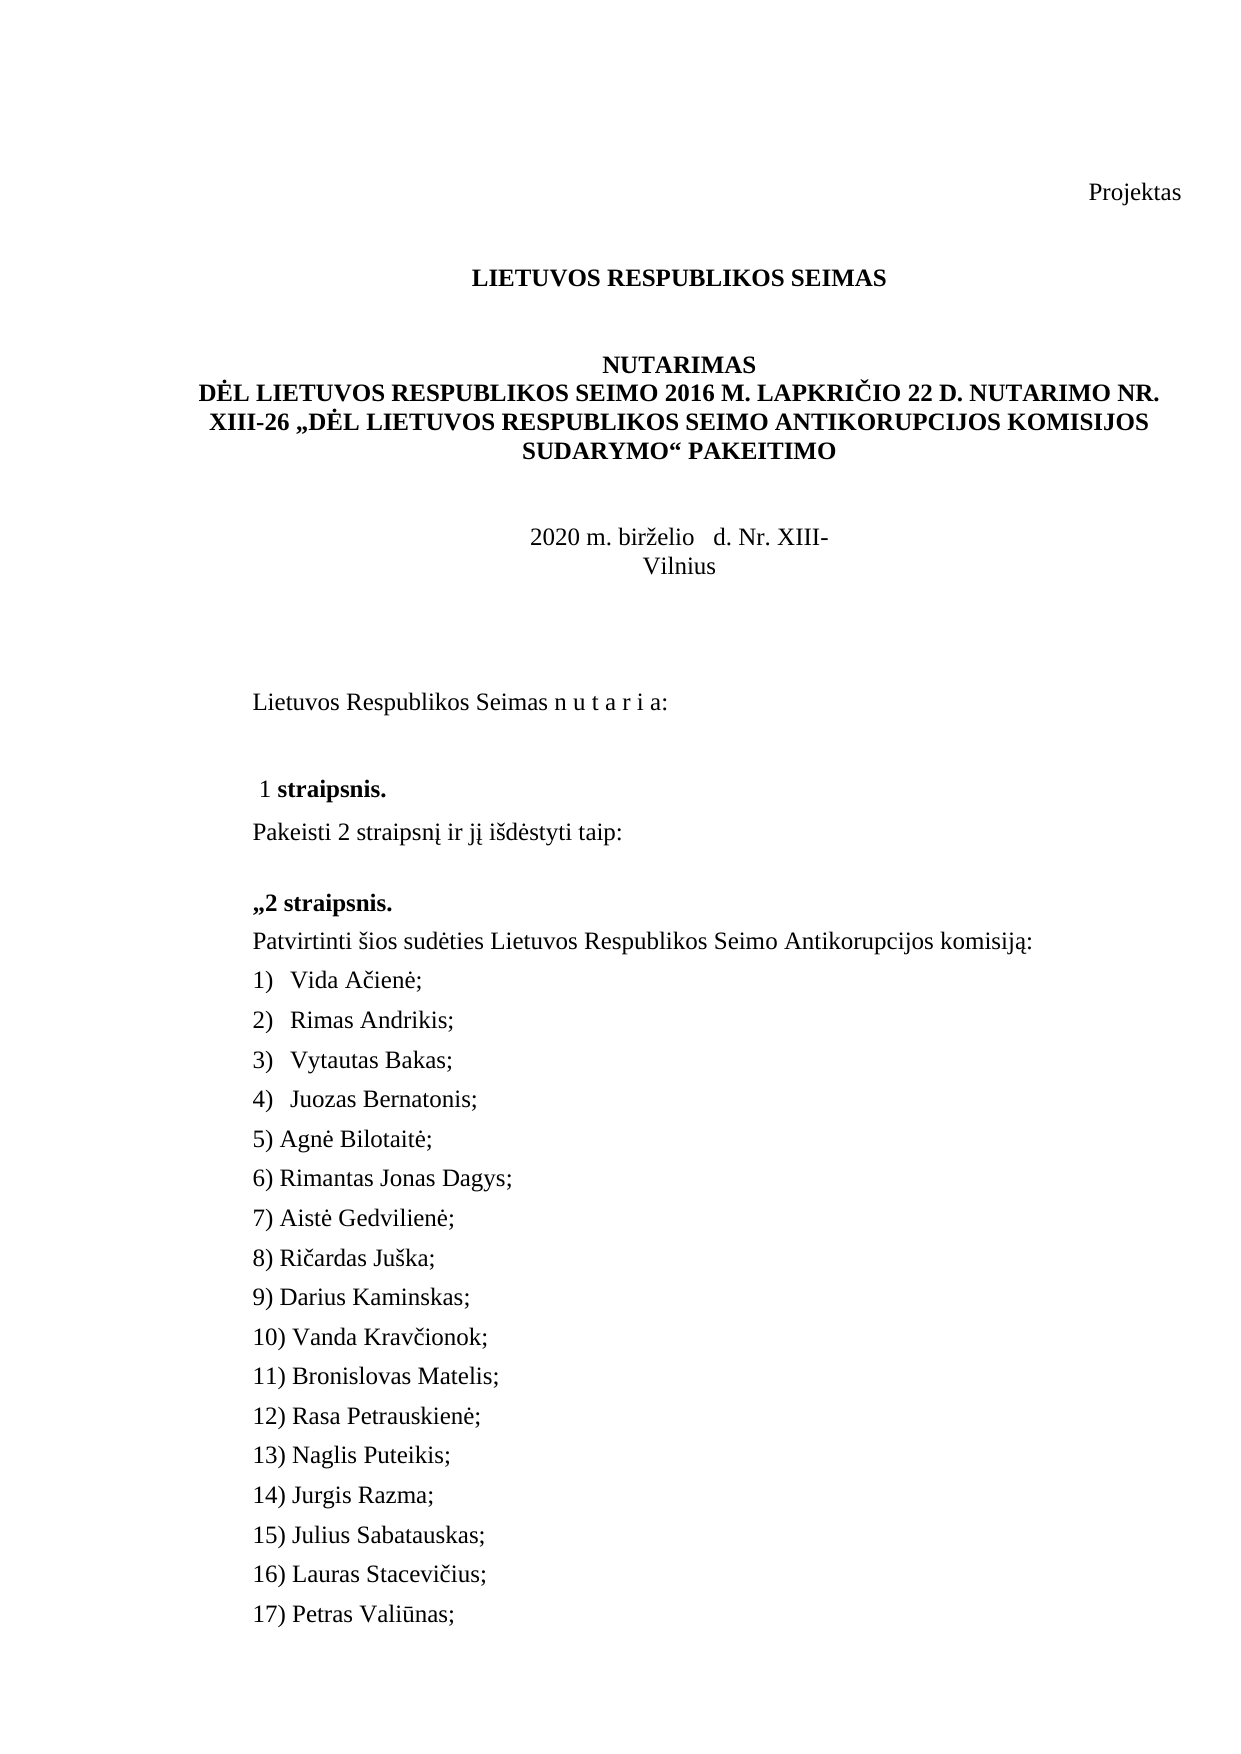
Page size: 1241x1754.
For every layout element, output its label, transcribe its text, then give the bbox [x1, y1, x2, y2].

text 8) Ričardas Juška; [177, 1232, 1181, 1271]
text 10) Vanda Kravčionok; [177, 1311, 1181, 1351]
text 4) Juozas Bernatonis; [252, 1073, 1181, 1113]
text 14) Jurgis Razma; [177, 1469, 1181, 1509]
text Pakeisti 2 straipsnį ir jį išdėstyti taip: [177, 817, 1181, 846]
text 1) Vida Ačienė; [252, 955, 1181, 994]
text 15) Julius Sabatauskas; [177, 1509, 1181, 1548]
text LIETUVOS RESPUBLIKOS SEIMAS [177, 263, 1181, 292]
text Lietuvos Respublikos Seimas n u t a r i a: [177, 687, 1181, 716]
text 3) Vytautas Bakas; [252, 1034, 1181, 1073]
text NUTARIMAS [177, 350, 1181, 378]
text Vilnius [177, 551, 1181, 580]
text Patvirtinti šios sudėties Lietuvos Respublikos Seimo Antikorupcijos komisiją: [177, 917, 1181, 955]
text „2 straipsnis. [177, 880, 1181, 917]
text 16) Lauras Stacevičius; [177, 1548, 1181, 1588]
text 2) Rimas Andrikis; [252, 994, 1181, 1034]
text 12) Rasa Petrauskienė; [177, 1390, 1181, 1430]
text Projektas [177, 177, 1181, 206]
text 1 straipsnis. [177, 774, 1181, 802]
text 7) Aistė Gedvilienė; [177, 1192, 1181, 1232]
text 2020 m. birželio d. Nr. XIII- [177, 522, 1181, 551]
text 6) Rimantas Jonas Dagys; [177, 1153, 1181, 1192]
text 5) Agnė Bilotaitė; [177, 1113, 1181, 1153]
text DĖL LIETUVOS RESPUBLIKOS SEIMO 2016 M. LAPKRIČIO 22 D. NUTARIMO Nr. XIII-26 „DĖL LIETUVOS RESPUBLIKOS SEIMO ANTIKORUPCIJOS KOMISIJOS SUDARYMO“ pakeitimo [177, 378, 1181, 465]
text 11) Bronislovas Matelis; [177, 1351, 1181, 1390]
text 9) Darius Kaminskas; [177, 1271, 1181, 1311]
text 17) Petras Valiūnas; [177, 1588, 1181, 1628]
text 13) Naglis Puteikis; [177, 1430, 1181, 1469]
